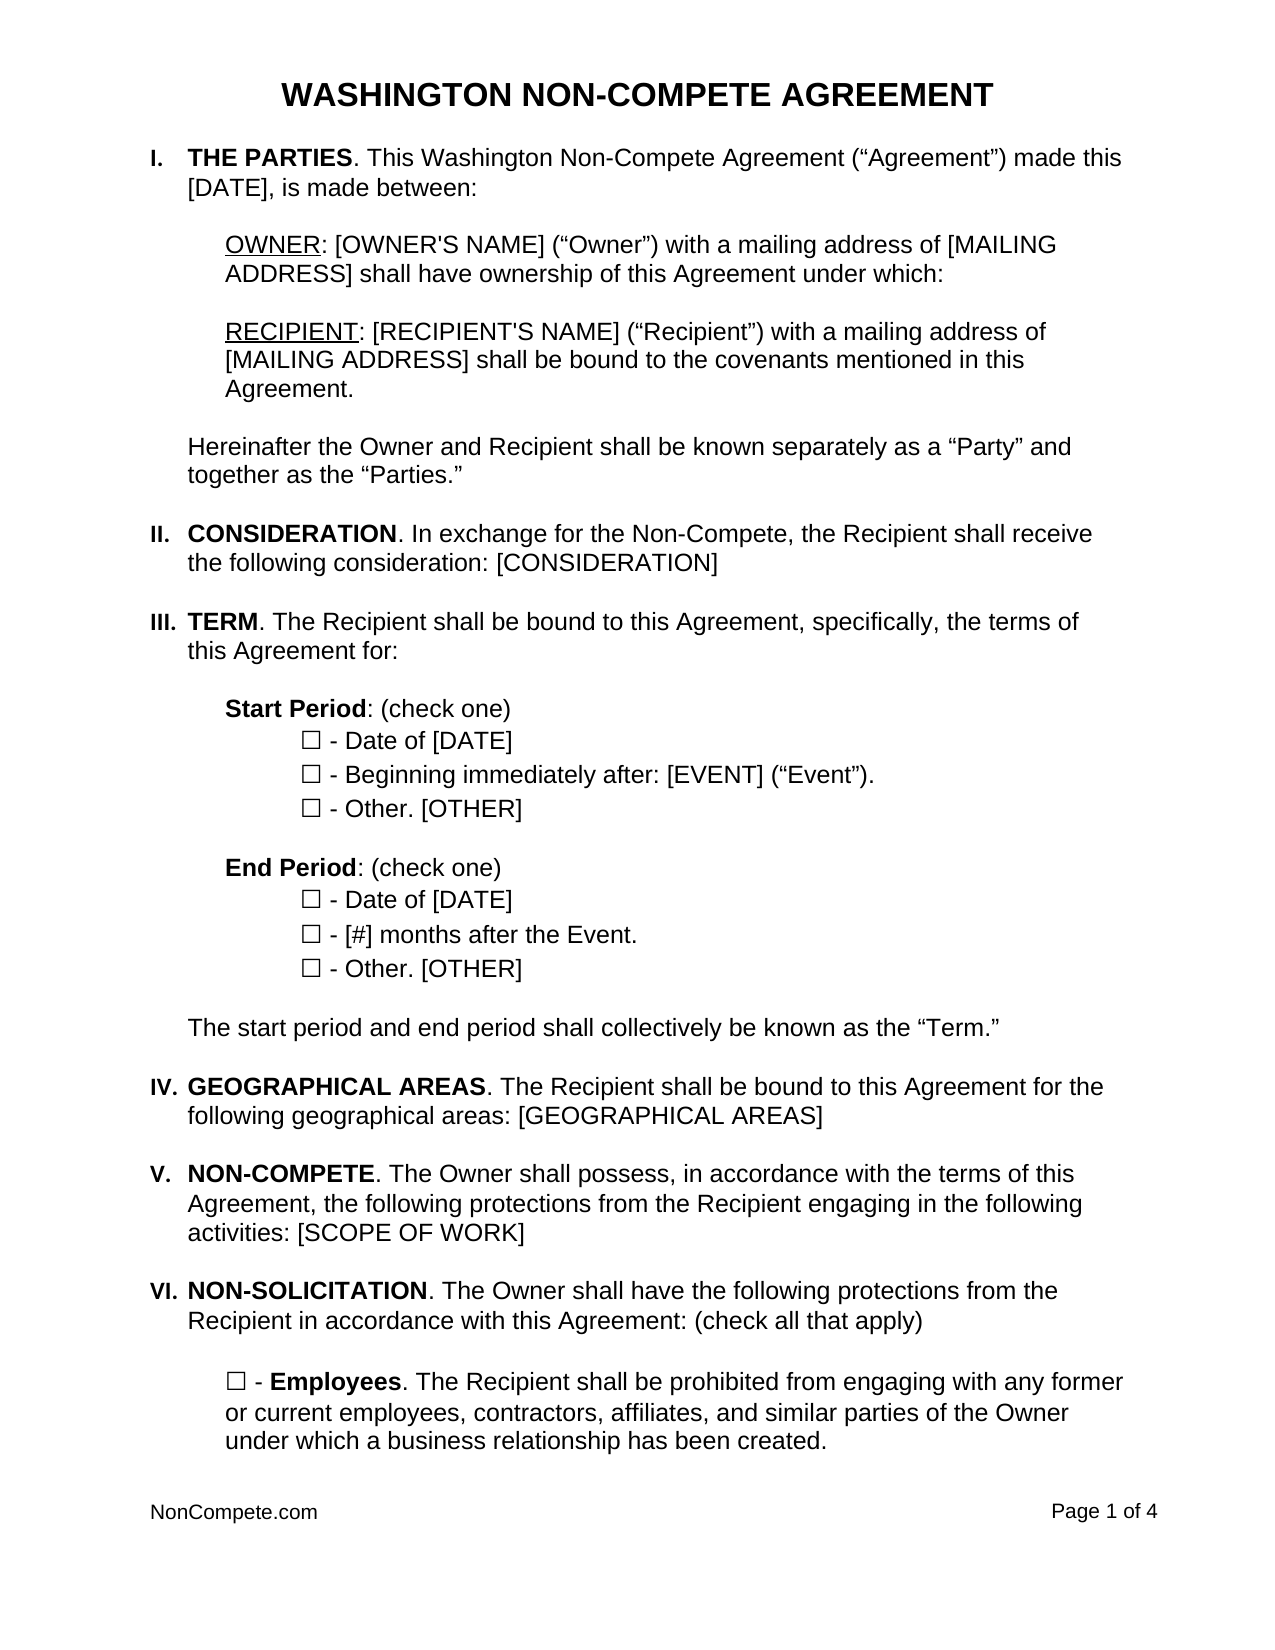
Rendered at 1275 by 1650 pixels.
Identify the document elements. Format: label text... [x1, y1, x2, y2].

text Hereinafter the Owner and Recipient shall be known separately as a “Party” and together as the “Parties.” [187, 431, 1125, 489]
text ☐ - Employees. The Recipient shall be prohibited from engaging with any former or current employees, contractors, affiliates, and similar parties of the Owner under which a business relationship has been created. [225, 1363, 1125, 1455]
list THE PARTIES. This Washington Non-Compete Agreement (“Agreement”) made this [DATE], is made between: [150, 142, 1125, 201]
text ☐ - Beginning immediately after: [EVENT] (“Event”). [300, 757, 1125, 791]
list CONSIDERATION. In exchange for the Non-Compete, the Recipient shall receive the following consideration: [CONSIDERATION] [150, 518, 1125, 577]
list NON-COMPETE. The Owner shall possess, in accordance with the terms of this Agreement, the following protections from the Recipient engaging in the following activities: [SCOPE OF WORK] [150, 1159, 1125, 1247]
text ☐ - [#] months after the Event. [300, 916, 1125, 950]
list TERM. The Recipient shall be bound to this Agreement, specifically, the terms of this Agreement for: [150, 606, 1125, 665]
list GEOGRAPHICAL AREAS. The Recipient shall be bound to this Agreement for the following geographical areas: [GEOGRAPHICAL AREAS] [150, 1071, 1125, 1130]
text ☐ - Other. [OTHER] [300, 791, 1125, 825]
text ☐ - Date of [DATE] [300, 722, 1125, 757]
text ☐ - Date of [DATE] [300, 882, 1125, 916]
text The start period and end period shall collectively be known as the “Term.” [187, 1013, 1125, 1042]
text RECIPIENT: [RECIPIENT'S NAME] (“Recipient”) with a mailing address of [MAILING ADDRESS] shall be bound to the covenants mentioned in this Agreement. [225, 316, 1125, 403]
text ☐ - Other. [OTHER] [300, 950, 1125, 984]
text WASHINGTON NON-COMPETE AGREEMENT [150, 75, 1125, 113]
list NON-SOLICITATION. The Owner shall have the following protections from the Recipient in accordance with this Agreement: (check all that apply) [150, 1275, 1125, 1335]
text Start Period: (check one) [225, 694, 1125, 722]
text OWNER: [OWNER'S NAME] (“Owner”) with a mailing address of [MAILING ADDRESS] shall have ownership of this Agreement under which: [225, 230, 1125, 288]
text End Period: (check one) [225, 853, 1125, 882]
